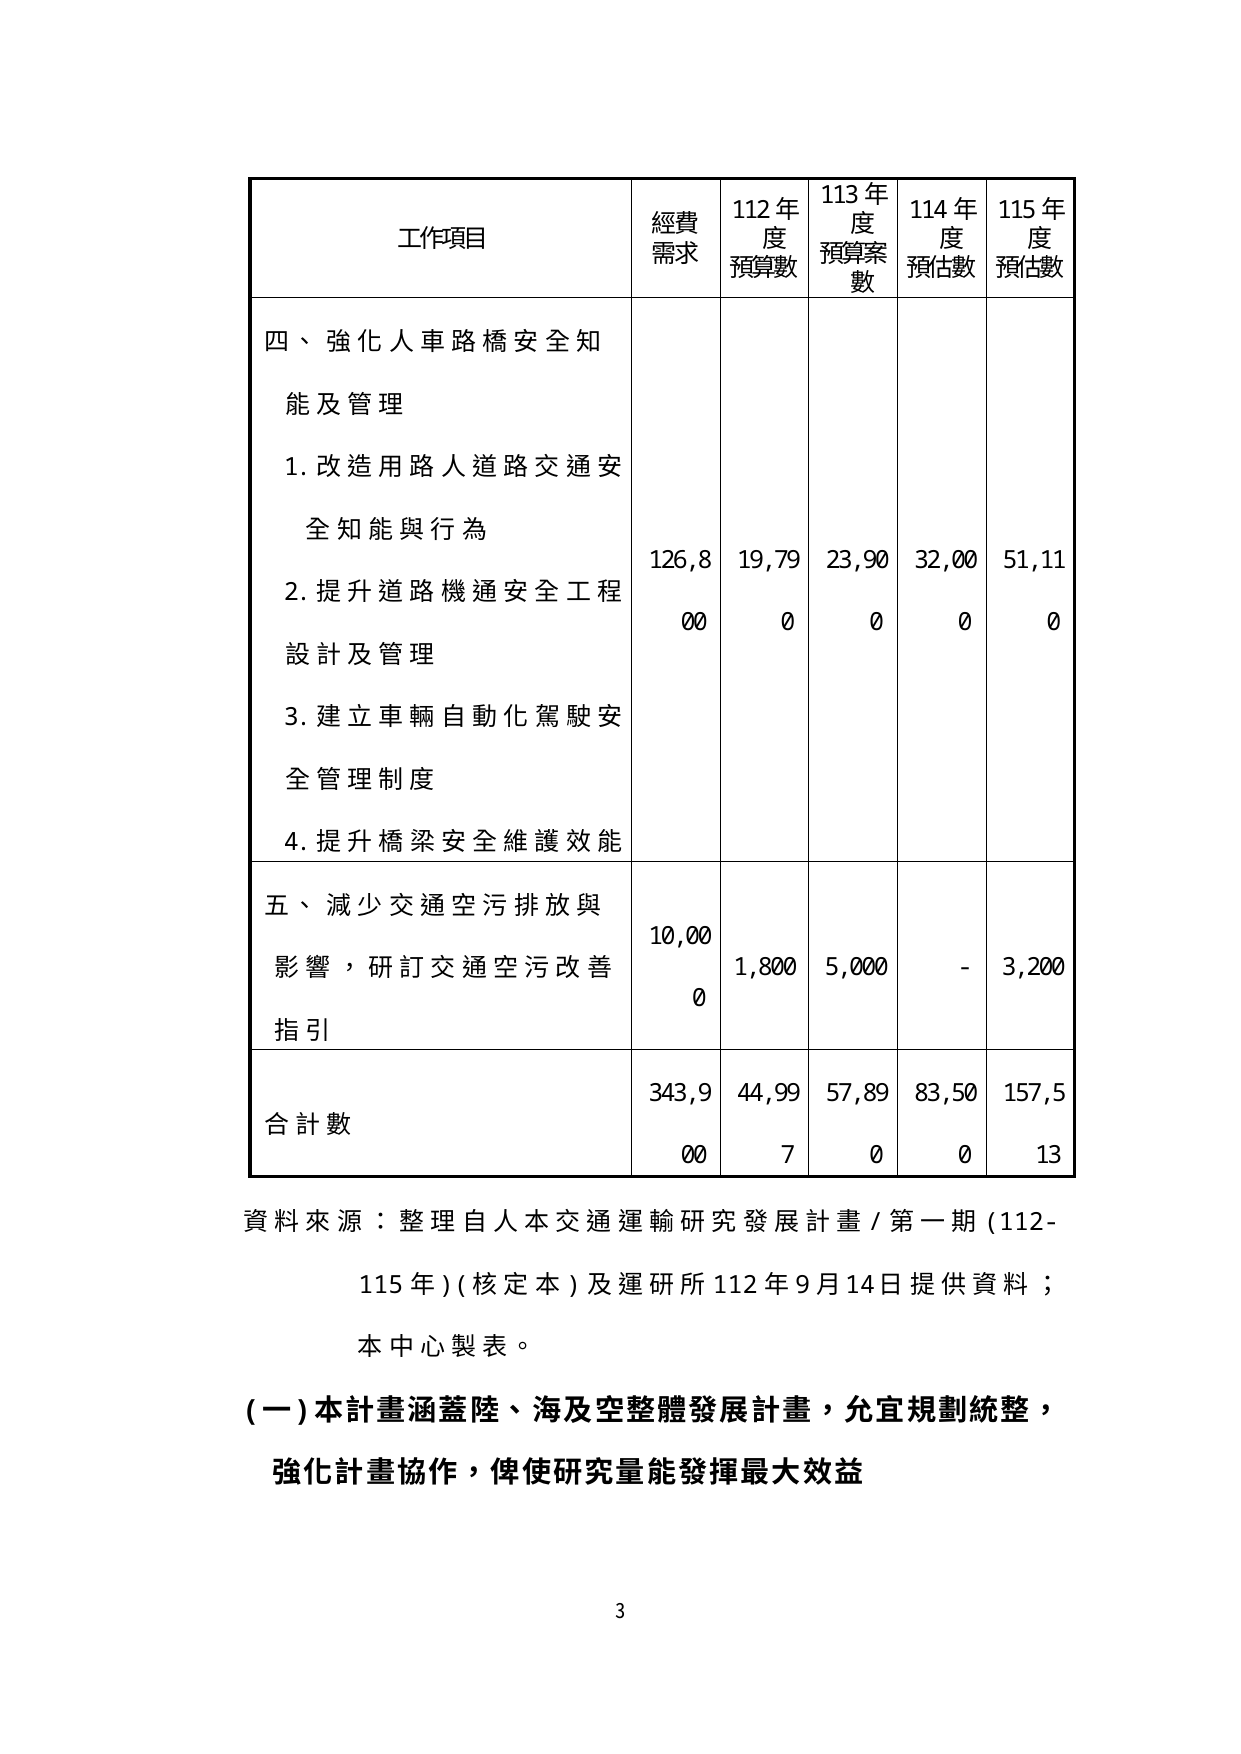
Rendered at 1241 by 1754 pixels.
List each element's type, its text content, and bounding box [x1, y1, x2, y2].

text (一)本計畫涵蓋陸、海及空整體發展計畫，允宜規劃統整，強化計畫協作，俾使研究量能發揮最大效益 [236, 1366, 1063, 1491]
table_cell 57,890 [809, 1050, 897, 1175]
table_cell 343,900 [632, 1050, 720, 1175]
table_cell 44,997 [721, 1050, 808, 1175]
text 資料來源：整理自人本交通運輸研究發展計畫/第一期(112-115年)(核定本)及運研所112年9月14日提供資料；本中心製表。 [238, 1178, 1063, 1366]
table_cell 五、減少交通空污排放與影響，研訂交通空污改善指引 [252, 862, 631, 1049]
table_header 113年度 預算案數 [809, 180, 897, 297]
table_header 115年度 預估數 [987, 180, 1073, 297]
table_cell 157,513 [987, 1050, 1073, 1175]
table_cell 合計數 [252, 1050, 631, 1175]
table_cell 10,000 [632, 862, 720, 1049]
table_header 114年度 預估數 [898, 180, 986, 297]
table_cell 32,000 [898, 298, 986, 861]
table_cell 四、強化人車路橋安全知能及管理 1.改造用路人道路交通安全知能與行為 2.提升道路機通安全工程設計及管理 3.建立車輛自動化駕駛安全管理制度 4.提升橋梁安全維護效能 [252, 298, 631, 861]
table_header 112年度 預算數 [721, 180, 808, 297]
table_cell 19,790 [721, 298, 808, 861]
table_header 工作項目 [252, 180, 631, 297]
table_cell 51,110 [987, 298, 1073, 861]
table_header 經費 需求 [632, 180, 720, 297]
table_cell 1,800 [721, 862, 808, 1049]
table_cell 83,500 [898, 1050, 986, 1175]
table_cell 3,200 [987, 862, 1073, 1049]
table_cell - [898, 862, 986, 1049]
table_cell 23,900 [809, 298, 897, 861]
table_cell 126,800 [632, 298, 720, 861]
table_cell 5,000 [809, 862, 897, 1049]
